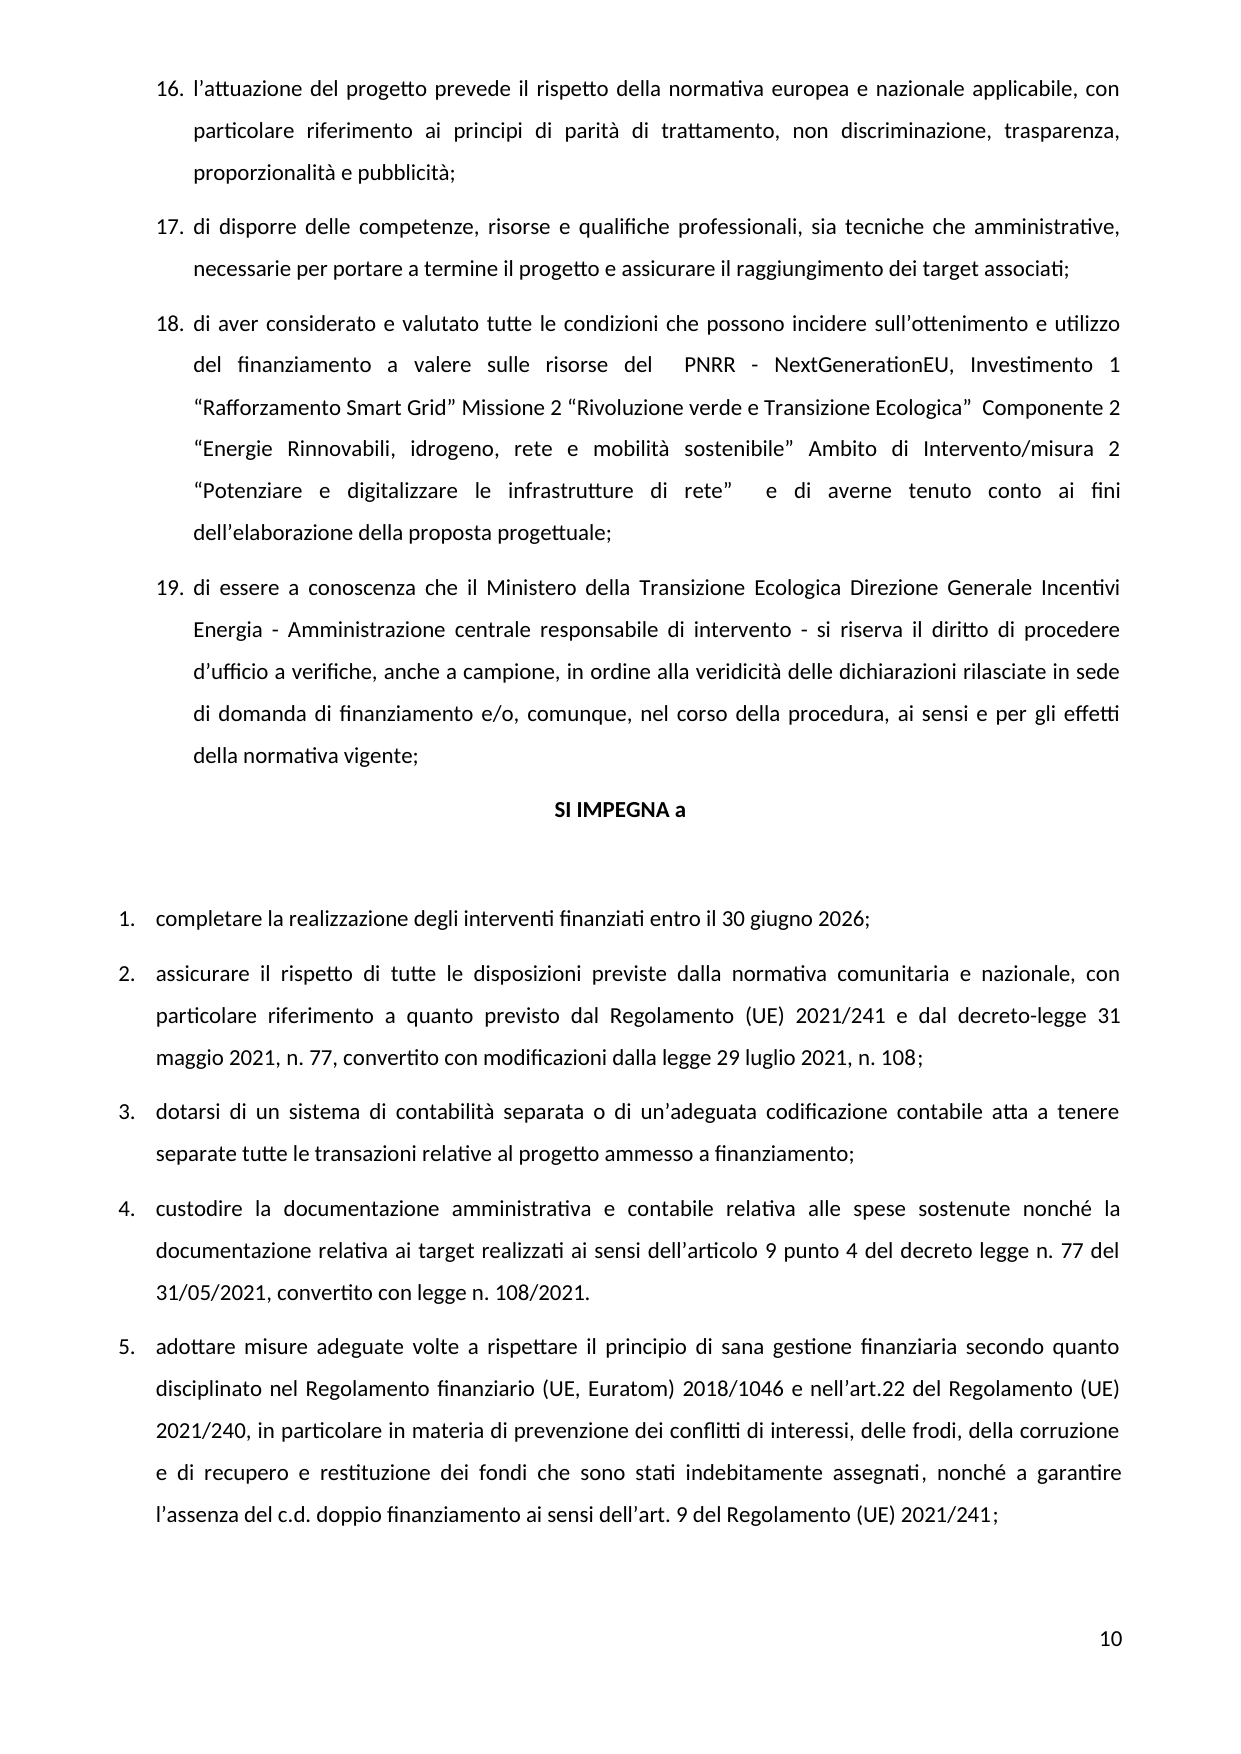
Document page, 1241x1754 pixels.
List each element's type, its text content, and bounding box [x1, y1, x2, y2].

list di essere a conoscenza che il Ministero della Transizione Ecologica Direzione Generale Incentivi Energia - Amministrazione centrale responsabile di intervento - si riserva il diritto di procedere d’ufficio a verifiche, anche a campione, in ordine alla veridicità delle dichiarazioni rilasciate in sede di domanda di finanziamento e/o, comunque, nel corso della procedura, ai sensi e per gli effetti della normativa vigente; [156, 573, 1122, 769]
list custodire la documentazione amministrativa e contabile relativa alle spese sostenute nonché la documentazione relativa ai target realizzati ai sensi dell’articolo 9 punto 4 del decreto legge n. 77 del 31/05/2021, convertito con legge n. 108/2021. [118, 1194, 1122, 1306]
list adottare misure adeguate volte a rispettare il principio di sana gestione finanziaria secondo quanto disciplinato nel Regolamento finanziario (UE, Euratom) 2018/1046 e nell’art.22 del Regolamento (UE) 2021/240, in particolare in materia di prevenzione dei conflitti di interessi, delle frodi, della corruzione e di recupero e restituzione dei fondi che sono stati indebitamente assegnati, nonché a garantire l’assenza del c.d. doppio finanziamento ai sensi dell’art. 9 del Regolamento (UE) 2021/241; [118, 1332, 1122, 1528]
list di disporre delle competenze, risorse e qualifiche professionali, sia tecniche che amministrative, necessarie per portare a termine il progetto e assicurare il raggiungimento dei target associati; [156, 212, 1122, 282]
list dotarsi di un sistema di contabilità separata o di un’adeguata codificazione contabile atta a tenere separate tutte le transazioni relative al progetto ammesso a finanziamento; [118, 1097, 1122, 1167]
list completare la realizzazione degli interventi finanziati entro il 30 giugno 2026; [118, 904, 1122, 932]
list l’attuazione del progetto prevede il rispetto della normativa europea e nazionale applicabile, con particolare riferimento ai principi di parità di trattamento, non discriminazione, trasparenza, proporzionalità e pubblicità; [156, 74, 1122, 186]
text SI IMPEGNA a [118, 795, 1122, 823]
list di aver considerato e valutato tutte le condizioni che possono incidere sull’ottenimento e utilizzo del finanziamento a valere sulle risorse del PNRR - NextGenerationEU, Investimento 1 “Rafforzamento Smart Grid” Missione 2 “Rivoluzione verde e Transizione Ecologica” Componente 2 “Energie Rinnovabili, idrogeno, rete e mobilità sostenibile” Ambito di Intervento/misura 2 “Potenziare e digitalizzare le infrastrutture di rete” e di averne tenuto conto ai fini dell’elaborazione della proposta progettuale; [156, 309, 1122, 547]
list assicurare il rispetto di tutte le disposizioni previste dalla normativa comunitaria e nazionale, con particolare riferimento a quanto previsto dal Regolamento (UE) 2021/241 e dal decreto-legge 31 maggio 2021, n. 77, convertito con modificazioni dalla legge 29 luglio 2021, n. 108; [118, 959, 1122, 1071]
